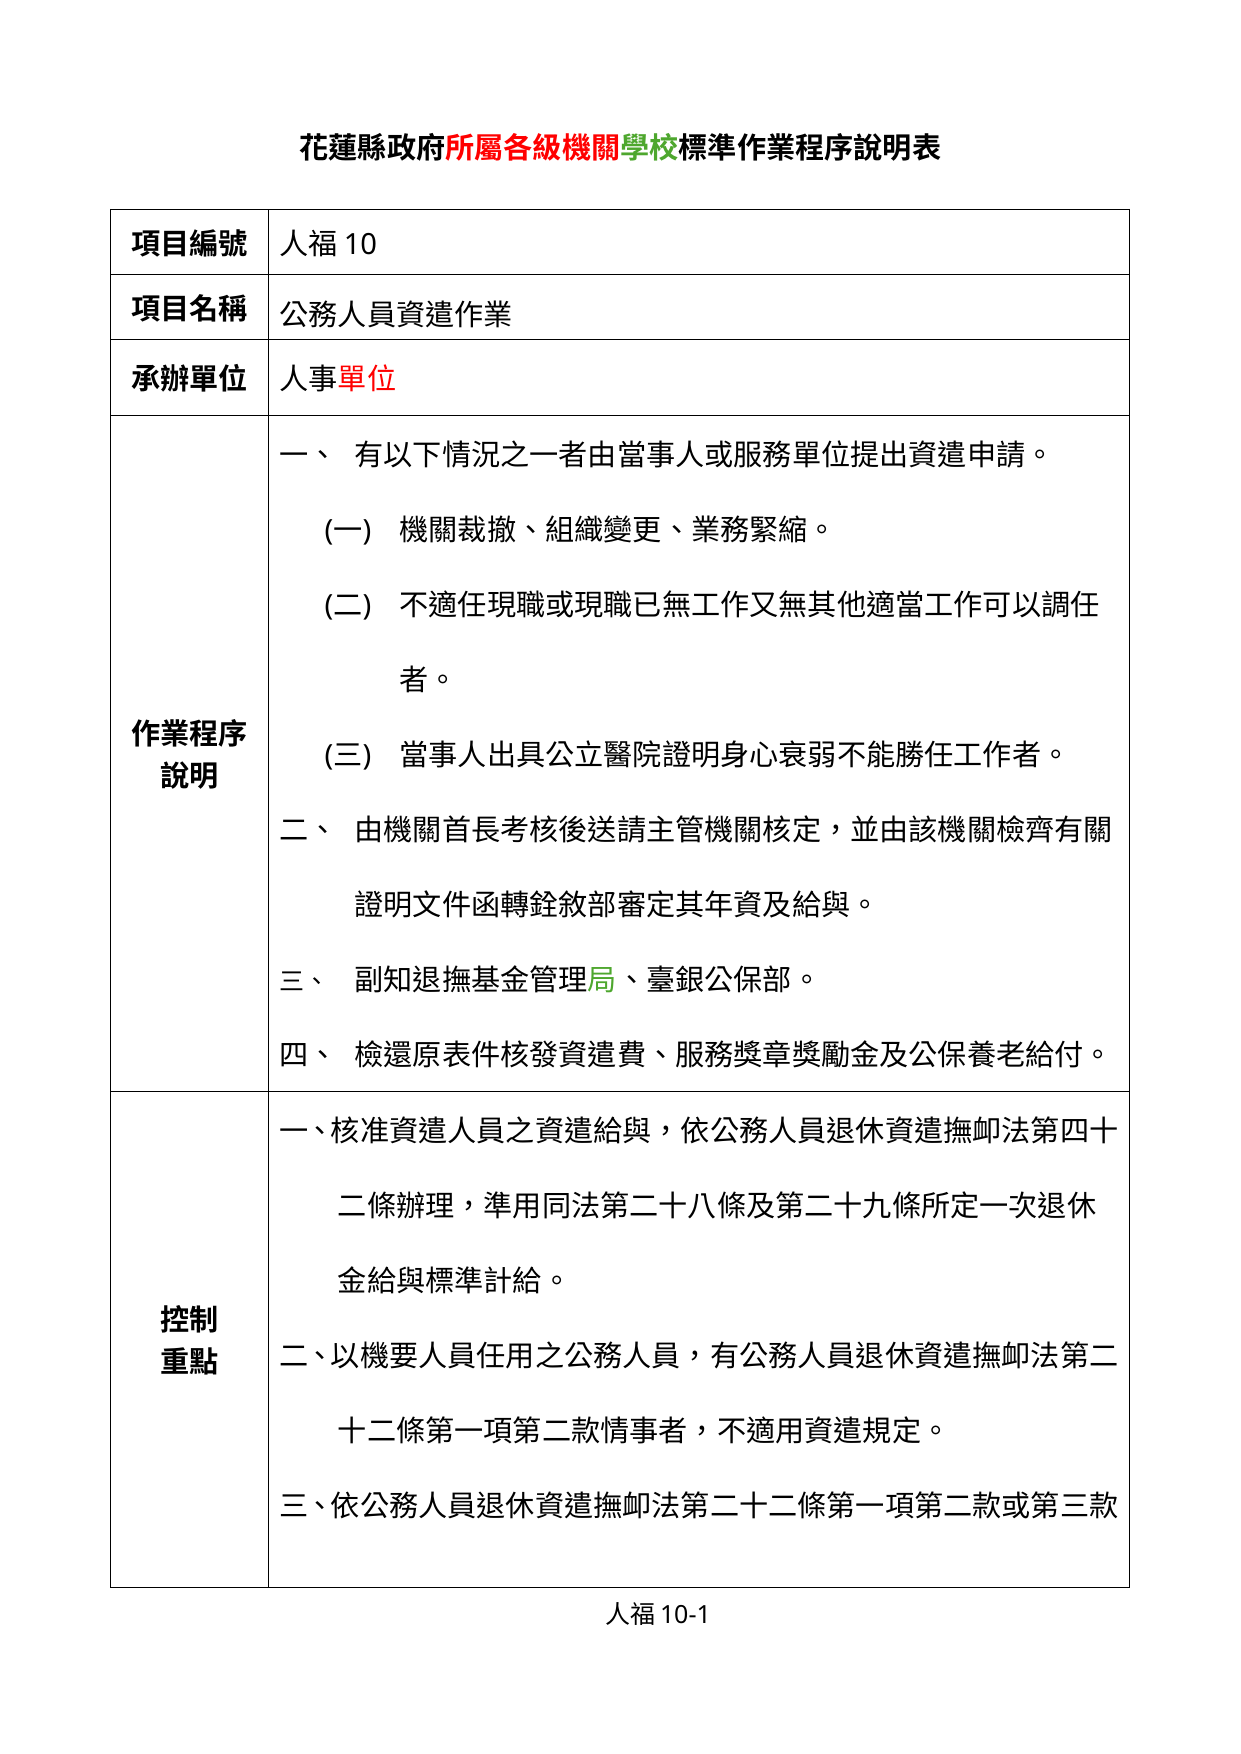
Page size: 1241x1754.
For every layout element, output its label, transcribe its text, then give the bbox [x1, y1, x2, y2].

table_cell 公務人員資遣作業 [269, 275, 1129, 338]
table_cell 作業程序說明 [111, 416, 268, 1091]
table_cell 承辦單位 [111, 340, 268, 414]
table_cell 人事單位 [269, 340, 1129, 414]
table_header 人福10 [269, 210, 1129, 274]
table_cell 控制 重點 [111, 1092, 268, 1587]
text 花蓮縣政府所屬各級機關學校標準作業程序說明表 [118, 125, 1122, 167]
table_header 項目編號 [111, 210, 268, 274]
table_cell 有以下情況之一者由當事人或服務單位提出資遣申請。 機關裁撤、組織變更、業務緊縮。 不適任現職或現職已無工作又無其他適當工作可以調任者。 當事人出具公立醫院證明身心衰弱不能勝任工作者。 由機關首長考核後送請主管機關核定，並由該機關檢齊有關證明文件函轉銓敘部審定其年資及給與。 副知退撫基金管理局、臺銀公保部。 檢還原表件核發資遣費、服務獎章獎勵金及公保養老給付。 [269, 416, 1129, 1091]
table_cell 項目名稱 [111, 275, 268, 338]
table_cell 一、核准資遣人員之資遣給與，依公務人員退休資遣撫卹法第四十二條辦理，準用同法第二十八條及第二十九條所定一次退休金給與標準計給。 二、以機要人員任用之公務人員，有公務人員退休資遣撫卹法第二十二條第一項第二款情事者，不適用資遣規定。 三、依公務人員退休資遣撫卹法第二十二條第一項第二款或第三款 [269, 1092, 1129, 1587]
